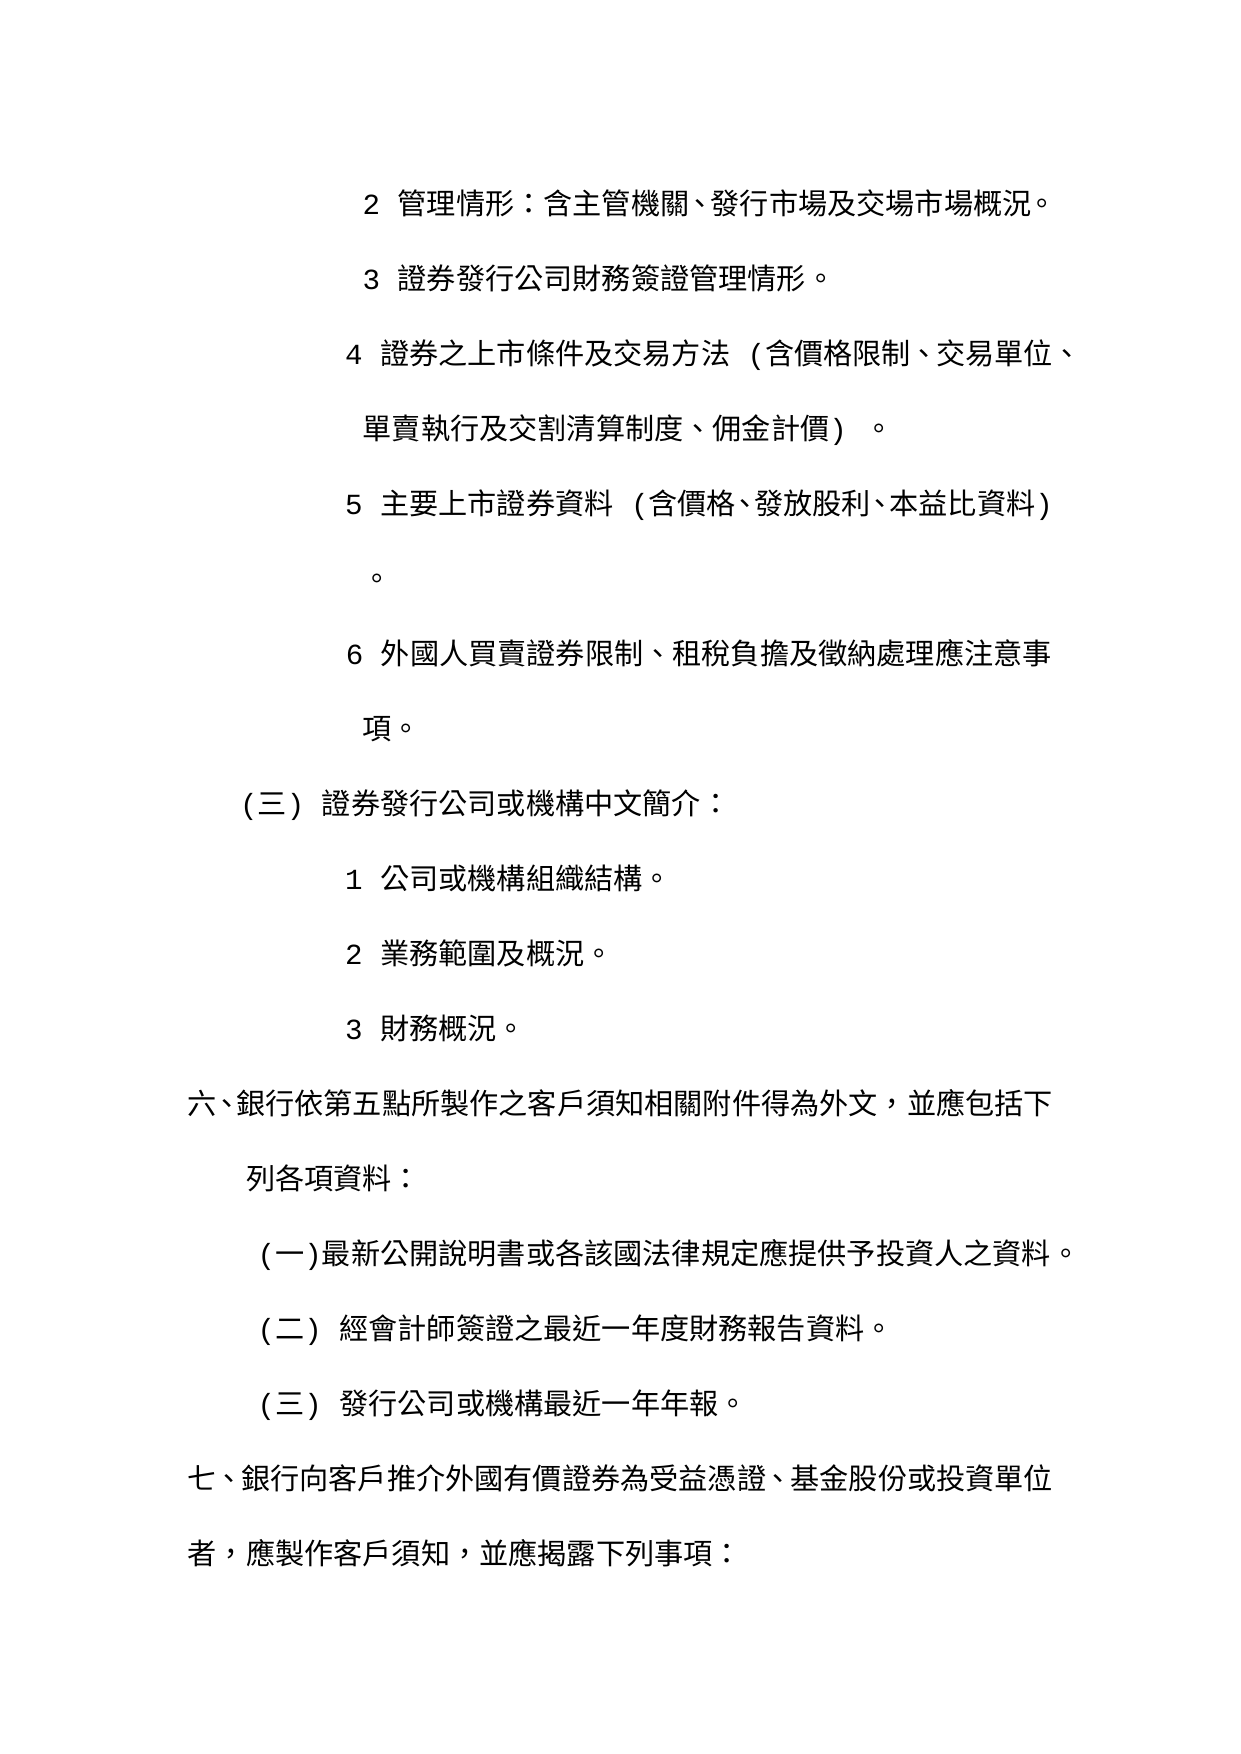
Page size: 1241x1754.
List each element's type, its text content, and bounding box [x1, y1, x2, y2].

text 六、銀行依第五點所製作之客戶須知相關附件得為外文，並應包括下列各項資料： [187, 1064, 1053, 1214]
text 2 業務範圍及概況。 [187, 914, 1053, 989]
text (二) 經會計師簽證之最近一年度財務報告資料。 [187, 1289, 1053, 1364]
text 1 公司或機構組織結構。 [187, 839, 1053, 914]
text 七、銀行向客戶推介外國有價證券為受益憑證、基金股份或投資單位者，應製作客戶須知，並應揭露下列事項： [187, 1439, 1053, 1589]
text (一)最新公開說明書或各該國法律規定應提供予投資人之資料。 [187, 1214, 1053, 1289]
text 3 證券發行公司財務簽證管理情形。 [187, 239, 1053, 314]
text 3 財務概況。 [187, 989, 1053, 1064]
text 4 證券之上市條件及交易方法 (含價格限制、交易單位、單賣執行及交割清算制度、佣金計價) 。 [187, 314, 1053, 464]
text 5 主要上市證券資料 (含價格、發放股利、本益比資料) 。 [187, 464, 1053, 614]
text (三) 發行公司或機構最近一年年報。 [187, 1364, 1053, 1439]
text 2 管理情形：含主管機關、發行市場及交場市場概況。 [187, 164, 1053, 239]
text (三) 證券發行公司或機構中文簡介： [187, 764, 1053, 839]
text 6 外國人買賣證券限制、租稅負擔及徵納處理應注意事項。 [187, 614, 1053, 764]
